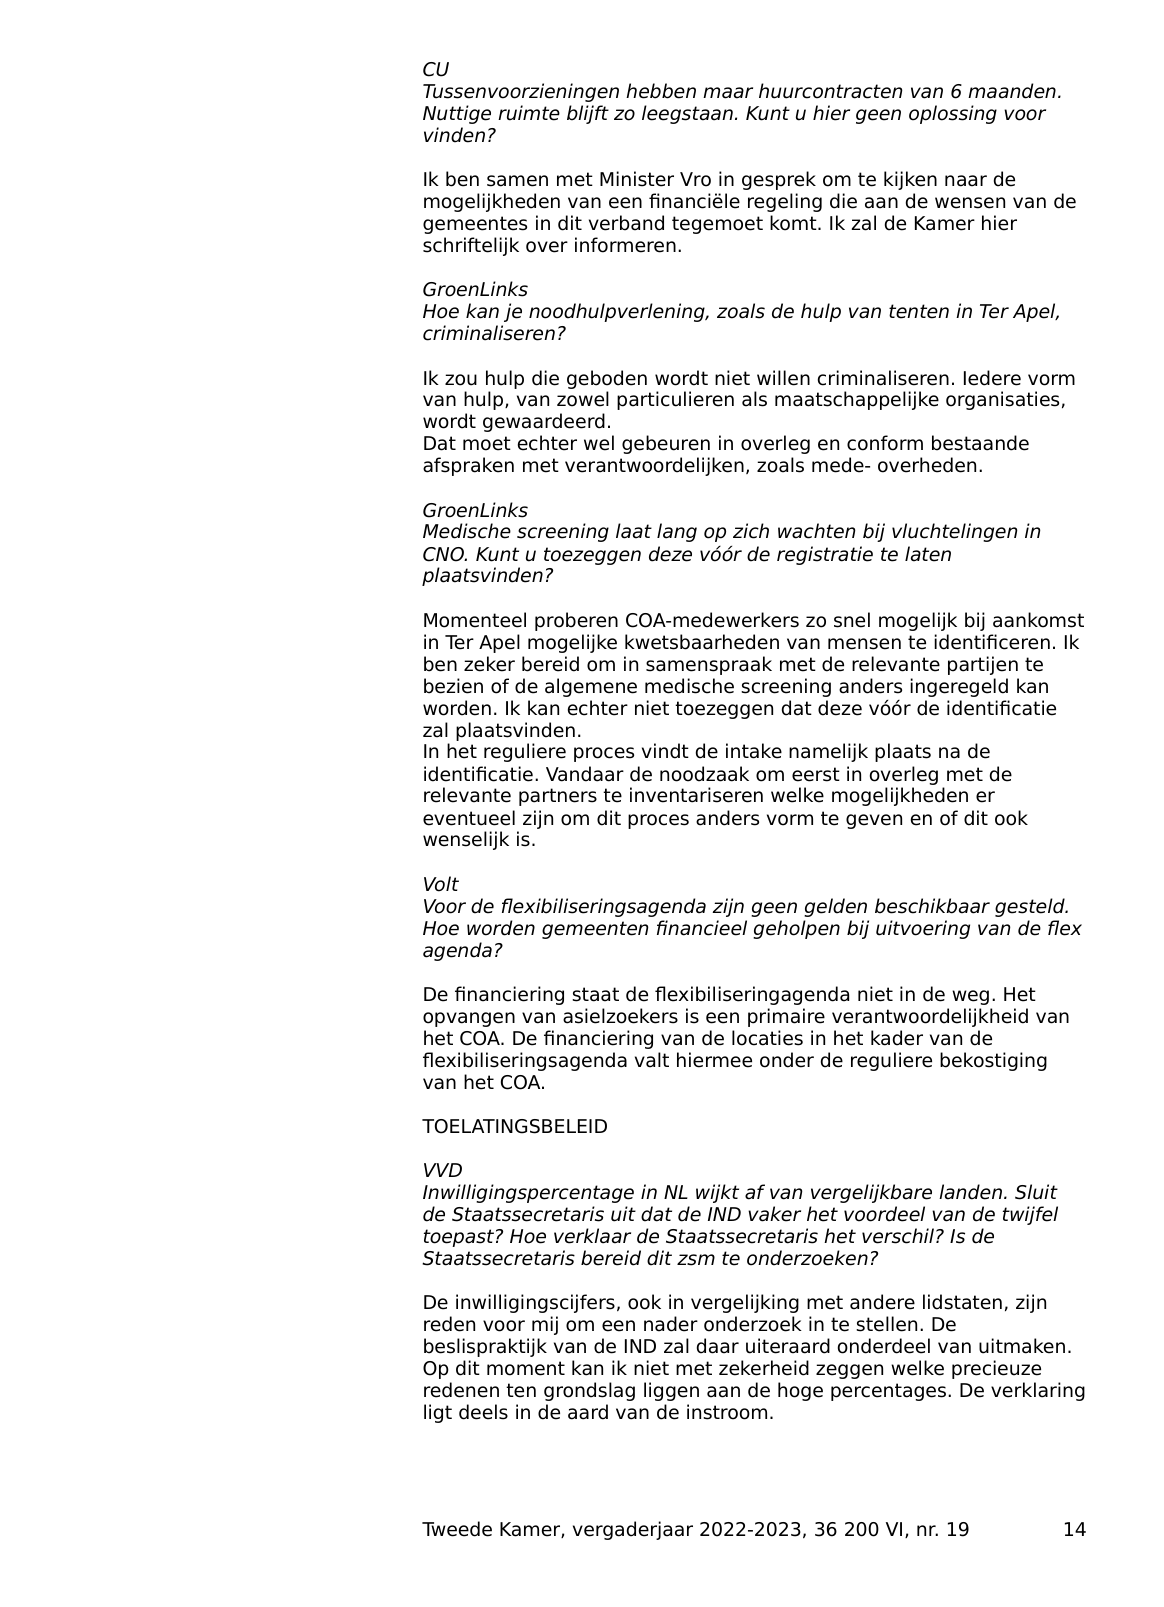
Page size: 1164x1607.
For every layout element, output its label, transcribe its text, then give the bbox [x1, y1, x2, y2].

text Dat moet echter wel gebeuren in overleg en conform bestaande afspraken met verantwoordelijken, zoals mede- overheden. [422, 433, 1087, 477]
text In het reguliere proces vindt de intake namelijk plaats na de identificatie. Vandaar de noodzaak om eerst in overleg met de relevante partners te inventariseren welke mogelijkheden er eventueel zijn om dit proces anders vorm te geven en of dit ook wenselijk is. [422, 741, 1087, 851]
text Op dit moment kan ik niet met zekerheid zeggen welke precieuze redenen ten grondslag liggen aan de hoge percentages. De verklaring ligt deels in de aard van de instroom. [422, 1358, 1087, 1424]
text CU [422, 59, 1087, 81]
subtitle TOELATINGSBELEID [422, 1116, 1087, 1138]
text Volt [422, 873, 1087, 896]
text GroenLinks [422, 499, 1087, 521]
text Voor de flexibiliseringsagenda zijn geen gelden beschikbaar gesteld. Hoe worden gemeenten financieel geholpen bij uitvoering van de flex agenda? [422, 896, 1087, 961]
text Ik ben samen met Minister Vro in gesprek om te kijken naar de mogelijkheden van een financiële regeling die aan de wensen van de gemeentes in dit verband tegemoet komt. Ik zal de Kamer hier schriftelijk over informeren. [422, 169, 1087, 257]
text Tussenvoorzieningen hebben maar huurcontracten van 6 maanden. Nuttige ruimte blijft zo leegstaan. Kunt u hier geen oplossing voor vinden? [422, 81, 1087, 147]
text Medische screening laat lang op zich wachten bij vluchtelingen in CNO. Kunt u toezeggen deze vóór de registratie te laten plaatsvinden? [422, 521, 1087, 587]
text GroenLinks [422, 279, 1087, 301]
text De inwilligingscijfers, ook in vergelijking met andere lidstaten, zijn reden voor mij om een nader onderzoek in te stellen. De beslispraktijk van de IND zal daar uiteraard onderdeel van uitmaken. [422, 1292, 1087, 1358]
text Momenteel proberen COA-medewerkers zo snel mogelijk bij aankomst in Ter Apel mogelijke kwetsbaarheden van mensen te identificeren. Ik ben zeker bereid om in samenspraak met de relevante partijen te bezien of de algemene medische screening anders ingeregeld kan worden. Ik kan echter niet toezeggen dat deze vóór de identificatie zal plaatsvinden. [422, 609, 1087, 741]
text De financiering staat de flexibiliseringagenda niet in de weg. Het opvangen van asielzoekers is een primaire verantwoordelijkheid van het COA. De financiering van de locaties in het kader van de flexibiliseringsagenda valt hiermee onder de reguliere bekostiging van het COA. [422, 984, 1087, 1093]
text Ik zou hulp die geboden wordt niet willen criminaliseren. Iedere vorm van hulp, van zowel particulieren als maatschappelijke organisaties, wordt gewaardeerd. [422, 367, 1087, 433]
text Hoe kan je noodhulpverlening, zoals de hulp van tenten in Ter Apel, criminaliseren? [422, 301, 1087, 345]
text VVD [422, 1160, 1087, 1182]
text Inwilligingspercentage in NL wijkt af van vergelijkbare landen. Sluit de Staatssecretaris uit dat de IND vaker het voordeel van de twijfel toepast? Hoe verklaar de Staatssecretaris het verschil? Is de Staatssecretaris bereid dit zsm te onderzoeken? [422, 1182, 1087, 1270]
